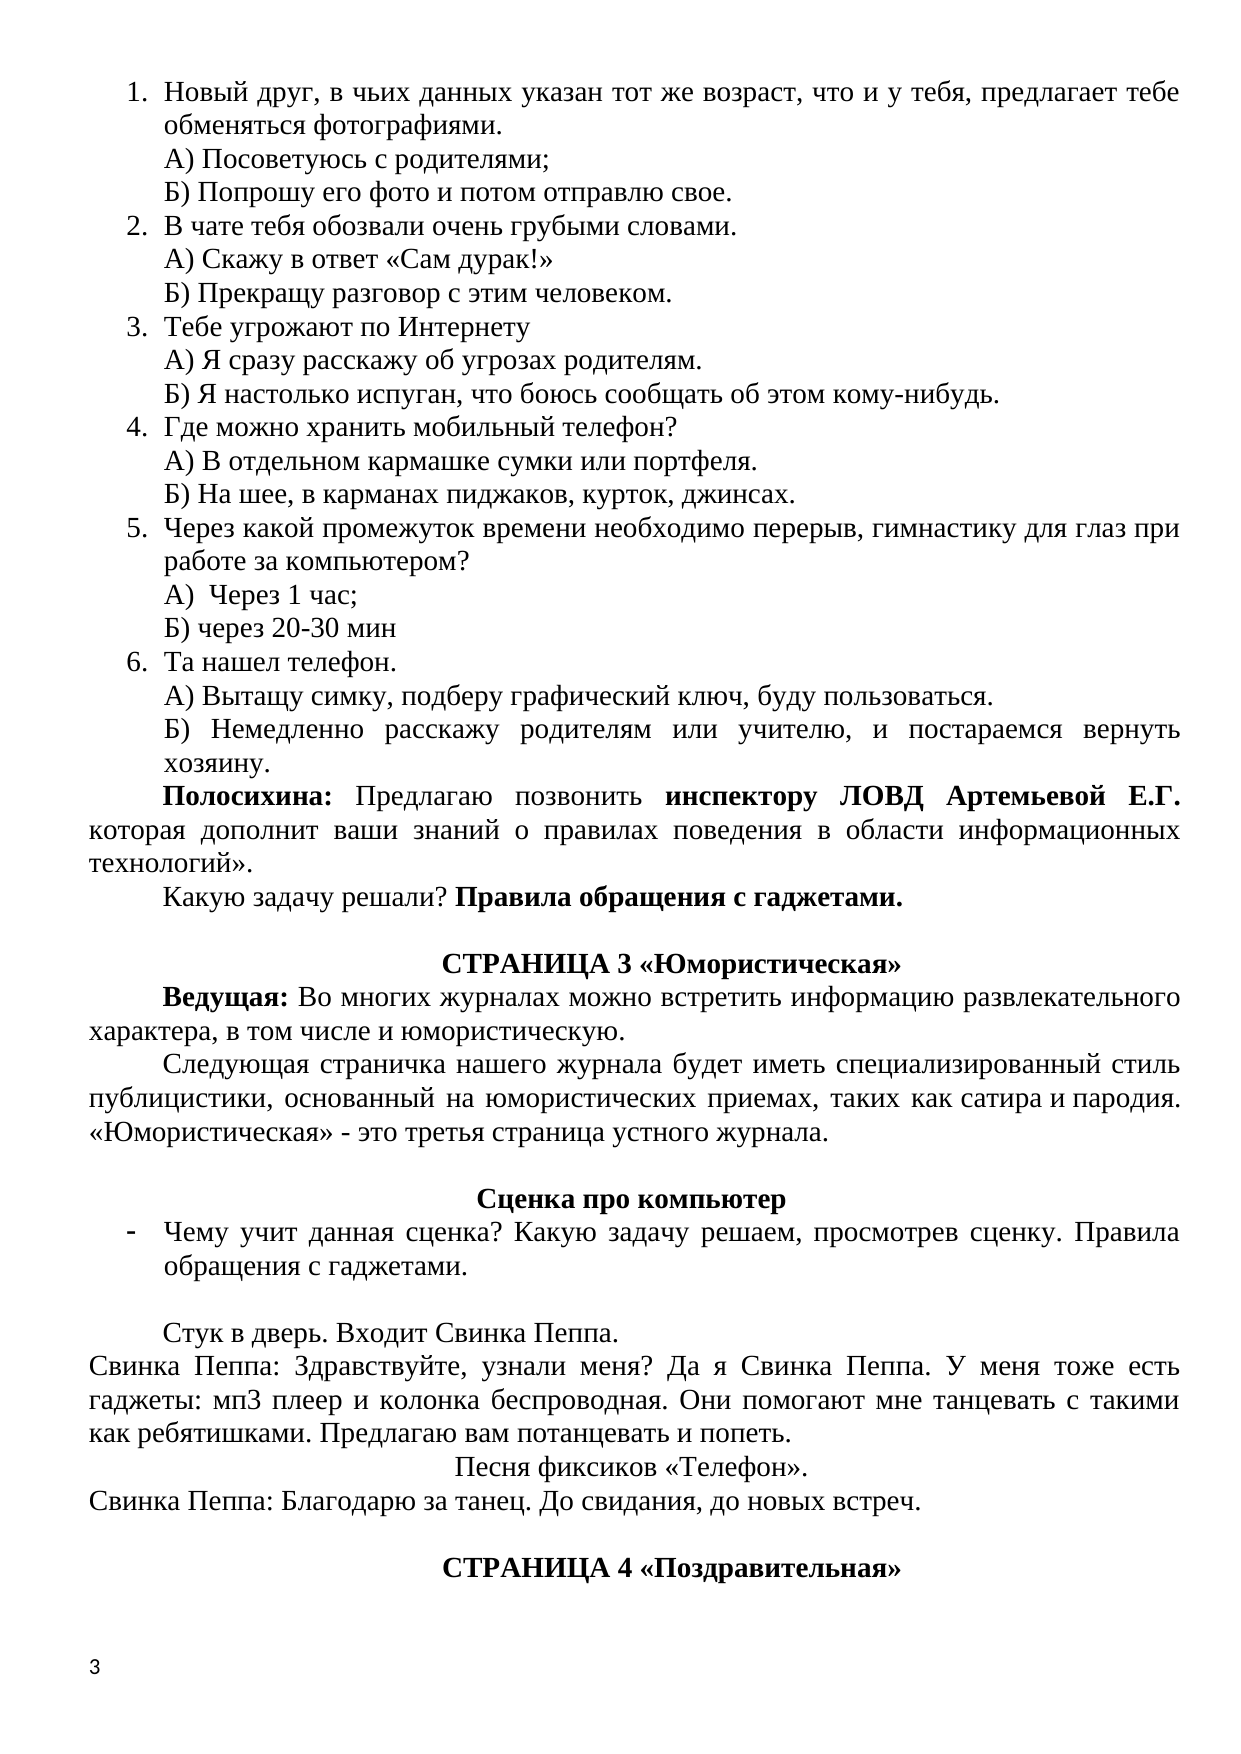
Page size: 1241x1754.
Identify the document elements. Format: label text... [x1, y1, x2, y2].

list Новый друг, в чьих данных указан тот же возраст, что и у тебя, предлагает тебе обменяться фотографиями. [126, 74, 1181, 141]
list Где можно хранить мобильный телефон? [126, 409, 1181, 443]
list Б) Прекращу разговор с этим человеком. [164, 275, 1181, 309]
list А) Вытащу симку, подберу графический ключ, буду пользоваться. [164, 678, 1181, 711]
text СТРАНИЦА 4 «Поздравительная» [89, 1550, 1181, 1583]
list В чате тебя обозвали очень грубыми словами. [126, 208, 1181, 242]
text Стук в дверь. Входит Свинка Пеппа. [89, 1315, 1181, 1348]
text Какую задачу решали? Правила обращения с гаджетами. [89, 879, 1181, 912]
text Следующая страничка нашего журнала будет иметь специализированный стиль публицистики, основанный на юмористических приемах, таких как сатира и пародия. «Юмористическая» - это третья страница устного журнала. [89, 1047, 1181, 1147]
list Б) Попрошу его фото и потом отправлю свое. [164, 174, 1181, 208]
text Сценка про компьютер [89, 1181, 1181, 1214]
list А) Я сразу расскажу об угрозах родителям. [164, 342, 1181, 376]
text СТРАНИЦА 3 «Юмористическая» [89, 946, 1181, 979]
list Чему учит данная сценка? Какую задачу решаем, просмотрев сценку. Правила обращения с гаджетами. [126, 1214, 1181, 1281]
list А) Скажу в ответ «Сам дурак!» [164, 242, 1181, 275]
list Б) На шее, в карманах пиджаков, курток, джинсах. [164, 476, 1181, 510]
list Б) через 20-30 мин [164, 611, 1181, 644]
text Полосихина: Предлагаю позвонить инспектору ЛОВД Артемьевой Е.Г. которая дополнит ваши знаний о правилах поведения в области информационных технологий». [89, 778, 1181, 879]
list А) Через 1 час; [164, 577, 1181, 611]
list Б) Я настолько испуган, что боюсь сообщать об этом кому-нибудь. [164, 376, 1181, 409]
text Ведущая: Во многих журналах можно встретить информацию развлекательного характера, в том числе и юмористическую. [89, 979, 1181, 1047]
text Свинка Пеппа: Благодарю за танец. До свидания, до новых встреч. [89, 1483, 1181, 1516]
list Тебе угрожают по Интернету [126, 309, 1181, 342]
list А) В отдельном кармашке сумки или портфеля. [164, 443, 1181, 476]
text Свинка Пеппа: Здравствуйте, узнали меня? Да я Свинка Пеппа. У меня тоже есть гаджеты: мп3 плеер и колонка беспроводная. Они помогают мне танцевать с такими как ребятишками. Предлагаю вам потанцевать и попеть. [89, 1348, 1181, 1449]
list Б) Немедленно расскажу родителям или учителю, и постараемся вернуть хозяину. [164, 711, 1181, 778]
list А) Посоветуюсь с родителями; [164, 141, 1181, 174]
list Та нашел телефон. [126, 644, 1181, 678]
list Через какой промежуток времени необходимо перерыв, гимнастику для глаз при работе за компьютером? [126, 510, 1181, 577]
text Песня фиксиков «Телефон». [89, 1449, 1181, 1483]
